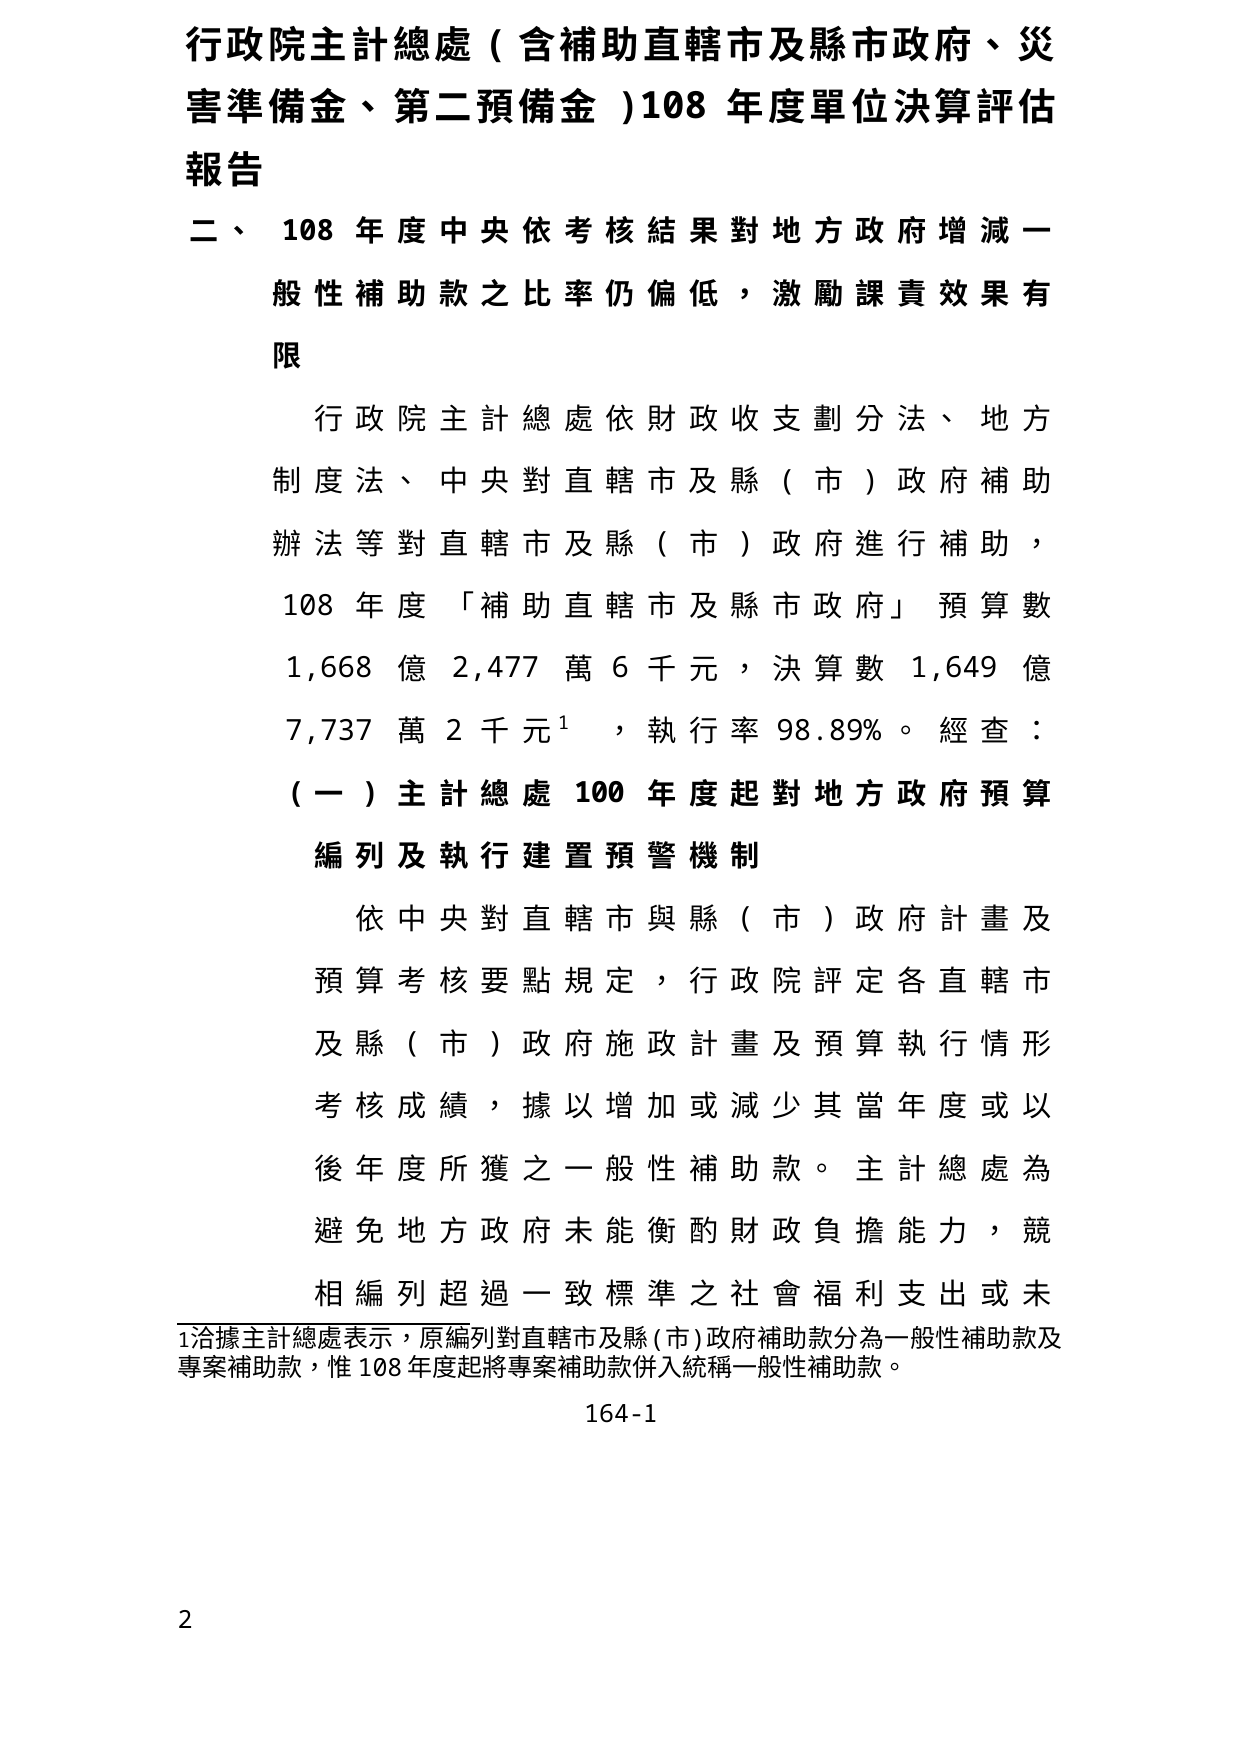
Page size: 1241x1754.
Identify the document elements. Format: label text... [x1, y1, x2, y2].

text 行政院主計總處依財政收支劃分法、地方制度法、中央對直轄市及縣(市)政府補助辦法等對直轄市及縣(市)政府進行補助，108年度「補助直轄市及縣市政府」預算數1,668億2,477萬6千元，決算數1,649億7,737萬2千元，執行率98.89%。經查： [242, 375, 1058, 750]
text 二、108年度中央依考核結果對地方政府增減一般性補助款之比率仍偏低，激勵課責效果有限 [183, 187, 1058, 375]
text 依中央對直轄市與縣(市)政府計畫及預算考核要點規定，行政院評定各直轄市及縣(市)政府施政計畫及預算執行情形考核成績，據以增加或減少其當年度或以後年度所獲之一般性補助款。主計總處為避免地方政府未能衡酌財政負擔能力，競相編列超過一致標準之社會福利支出或未能節省人事費用及興建不符經濟效益之建設、過度辦理消費性活動，致使年度財務收支失衡現象更加窘迫，而以高估上級政府補助收入作為彌平差短達成年度預算平衡之假象，自100年度起建置地方政府預算編列及執行預警機制，並於108年度大幅整併預警項目，修正施行「行政院主計總處對地方預算編列及執行預警項目表」，期能導正地方政府財政持續惡化狀況，且端正地方政府預算編列紀律。 [271, 875, 1058, 1312]
text 行政院主計總處(含補助直轄市及縣市政府、災害準備金、第二預備金)108年度單位決算評估報告 [183, 0, 1058, 187]
text 洽據主計總處表示，原編列對直轄市及縣(市)政府補助款分為一般性補助款及專案補助款，惟108年度起將專案補助款併入統稱一般性補助款。 [177, 1324, 1063, 1383]
text (一)主計總處100年度起對地方政府預算編列及執行建置預警機制 [242, 750, 1058, 875]
